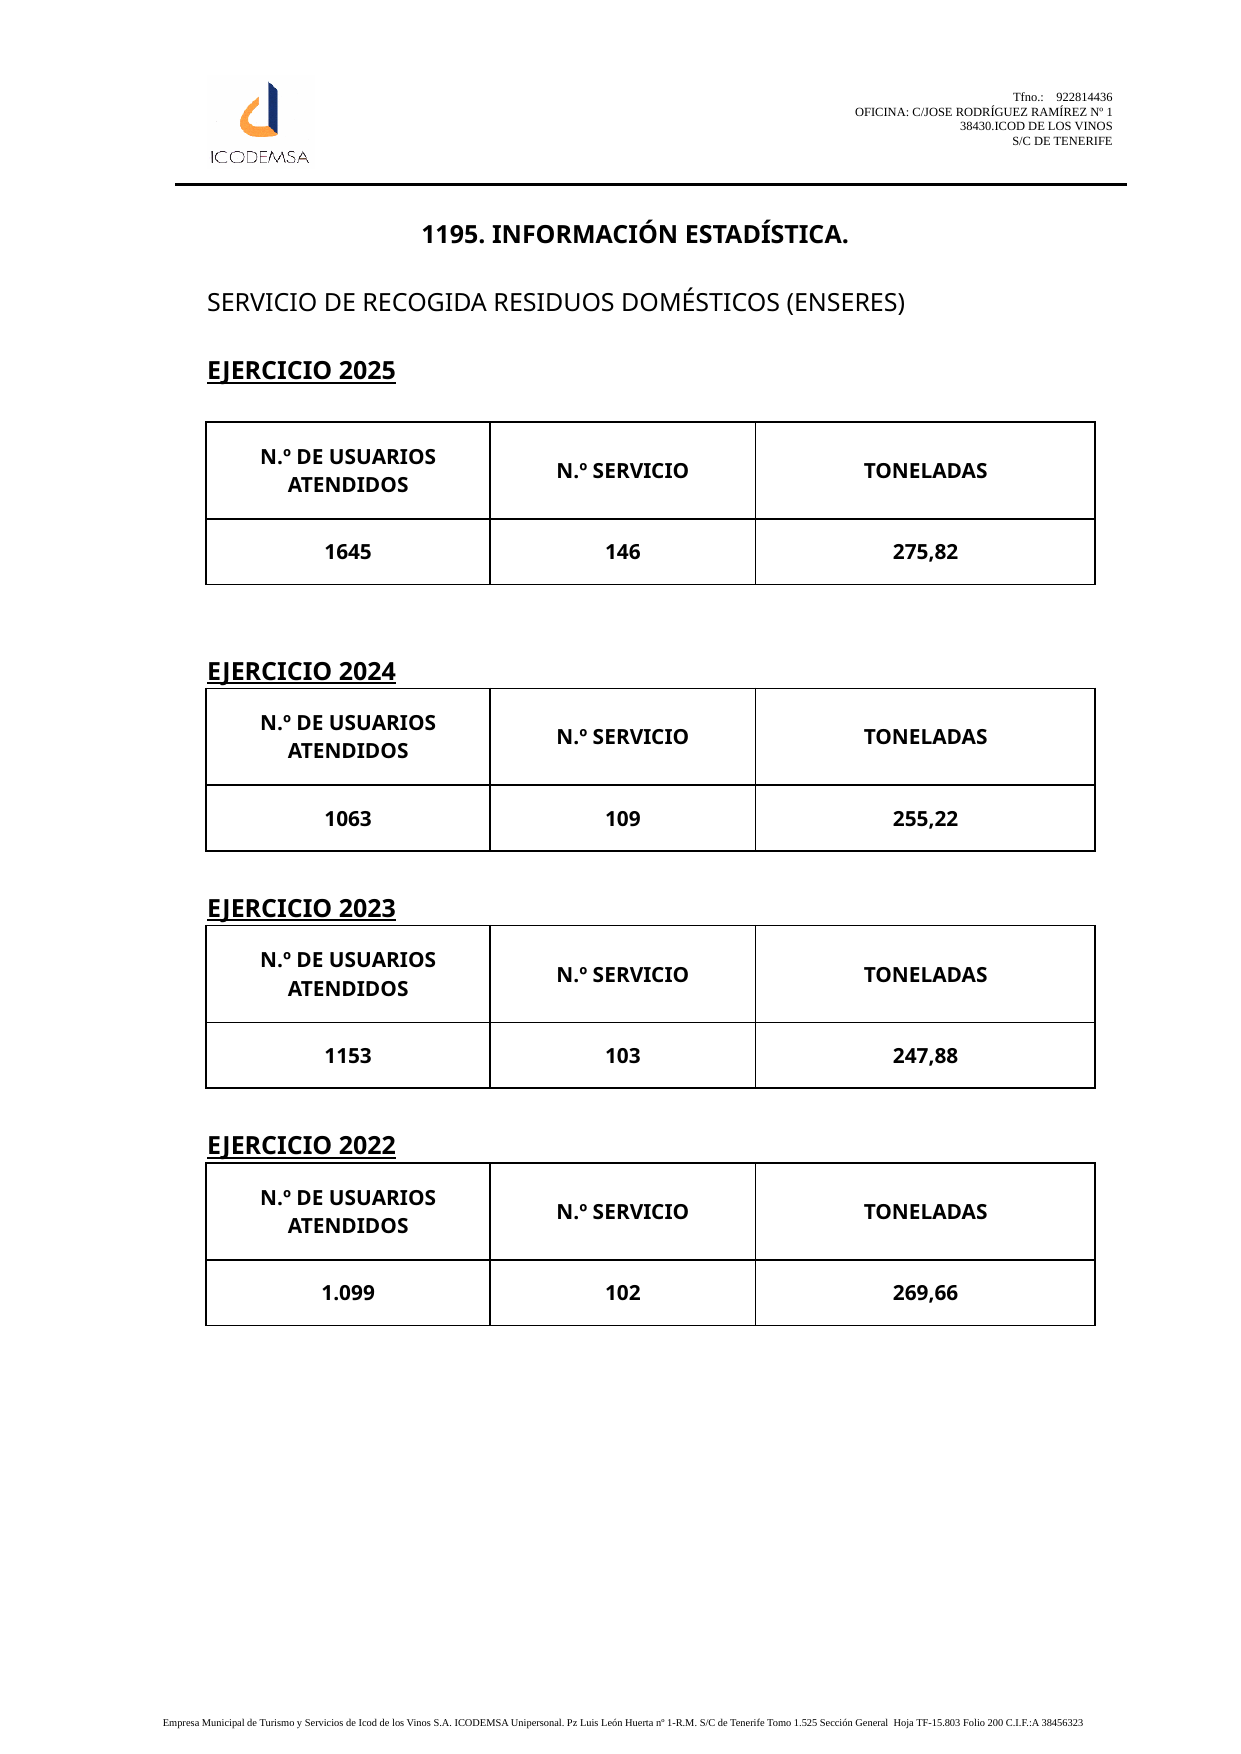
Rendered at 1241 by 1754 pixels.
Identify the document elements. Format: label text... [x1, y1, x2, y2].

text Empresa Municipal de Turismo y Servicios de Icod de los Vinos S.A. ICODEMSA Unipersonal. Pz Luis León Huerta nº 1-R.M. S/C de Tenerife Tomo 1.525 Sección General Hoja TF-15.803 Folio 200 C.I.F.:A 38456323 [0, 1717, 1240, 1729]
table_cell 1645 [207, 520, 489, 584]
table_header TONELADAS [756, 689, 1094, 784]
table_cell 1153 [207, 1023, 489, 1087]
table_cell 247,88 [756, 1023, 1094, 1087]
text EJERCICIO 2023 [207, 891, 1063, 925]
table_cell 102 [491, 1261, 755, 1324]
picture [206, 75, 315, 169]
table_cell 275,82 [756, 520, 1094, 584]
table_header N.º DE USUARIOS ATENDIDOS [207, 926, 489, 1022]
table_cell 109 [491, 786, 755, 850]
table_header N.º DE USUARIOS ATENDIDOS [207, 1164, 489, 1259]
table_header N.º SERVICIO [491, 689, 755, 784]
table_header TONELADAS [756, 423, 1094, 518]
table_header N.º SERVICIO [491, 423, 755, 518]
table_cell 255,22 [756, 786, 1094, 850]
text Tfno.: 922814436 [676, 90, 1112, 104]
text 1195. INFORMACIÓN ESTADÍSTICA. [207, 217, 1063, 251]
table_header N.º SERVICIO [491, 1164, 755, 1259]
table_cell 103 [491, 1023, 755, 1087]
table_cell 1.099 [207, 1261, 489, 1324]
text EJERCICIO 2024 [207, 653, 1063, 687]
table_header TONELADAS [756, 1164, 1094, 1259]
text EJERCICIO 2025 [207, 353, 1063, 387]
text S/C DE TENERIFE [676, 133, 1112, 148]
table_header N.º DE USUARIOS ATENDIDOS [207, 689, 489, 784]
table_header N.º DE USUARIOS ATENDIDOS [207, 423, 489, 518]
text EJERCICIO 2022 [207, 1128, 1063, 1162]
table_header N.º SERVICIO [491, 926, 755, 1022]
text SERVICIO DE RECOGIDA RESIDUOS DOMÉSTICOS (ENSERES) [207, 285, 1063, 319]
table_cell 146 [491, 520, 755, 584]
table_header TONELADAS [756, 926, 1094, 1022]
text OFICINA: C/JOSE RODRÍGUEZ RAMÍREZ Nº 1 [676, 104, 1112, 119]
table_cell 269,66 [756, 1261, 1094, 1324]
text 38430.ICOD DE LOS VINOS [676, 119, 1112, 133]
table_cell 1063 [207, 786, 489, 850]
